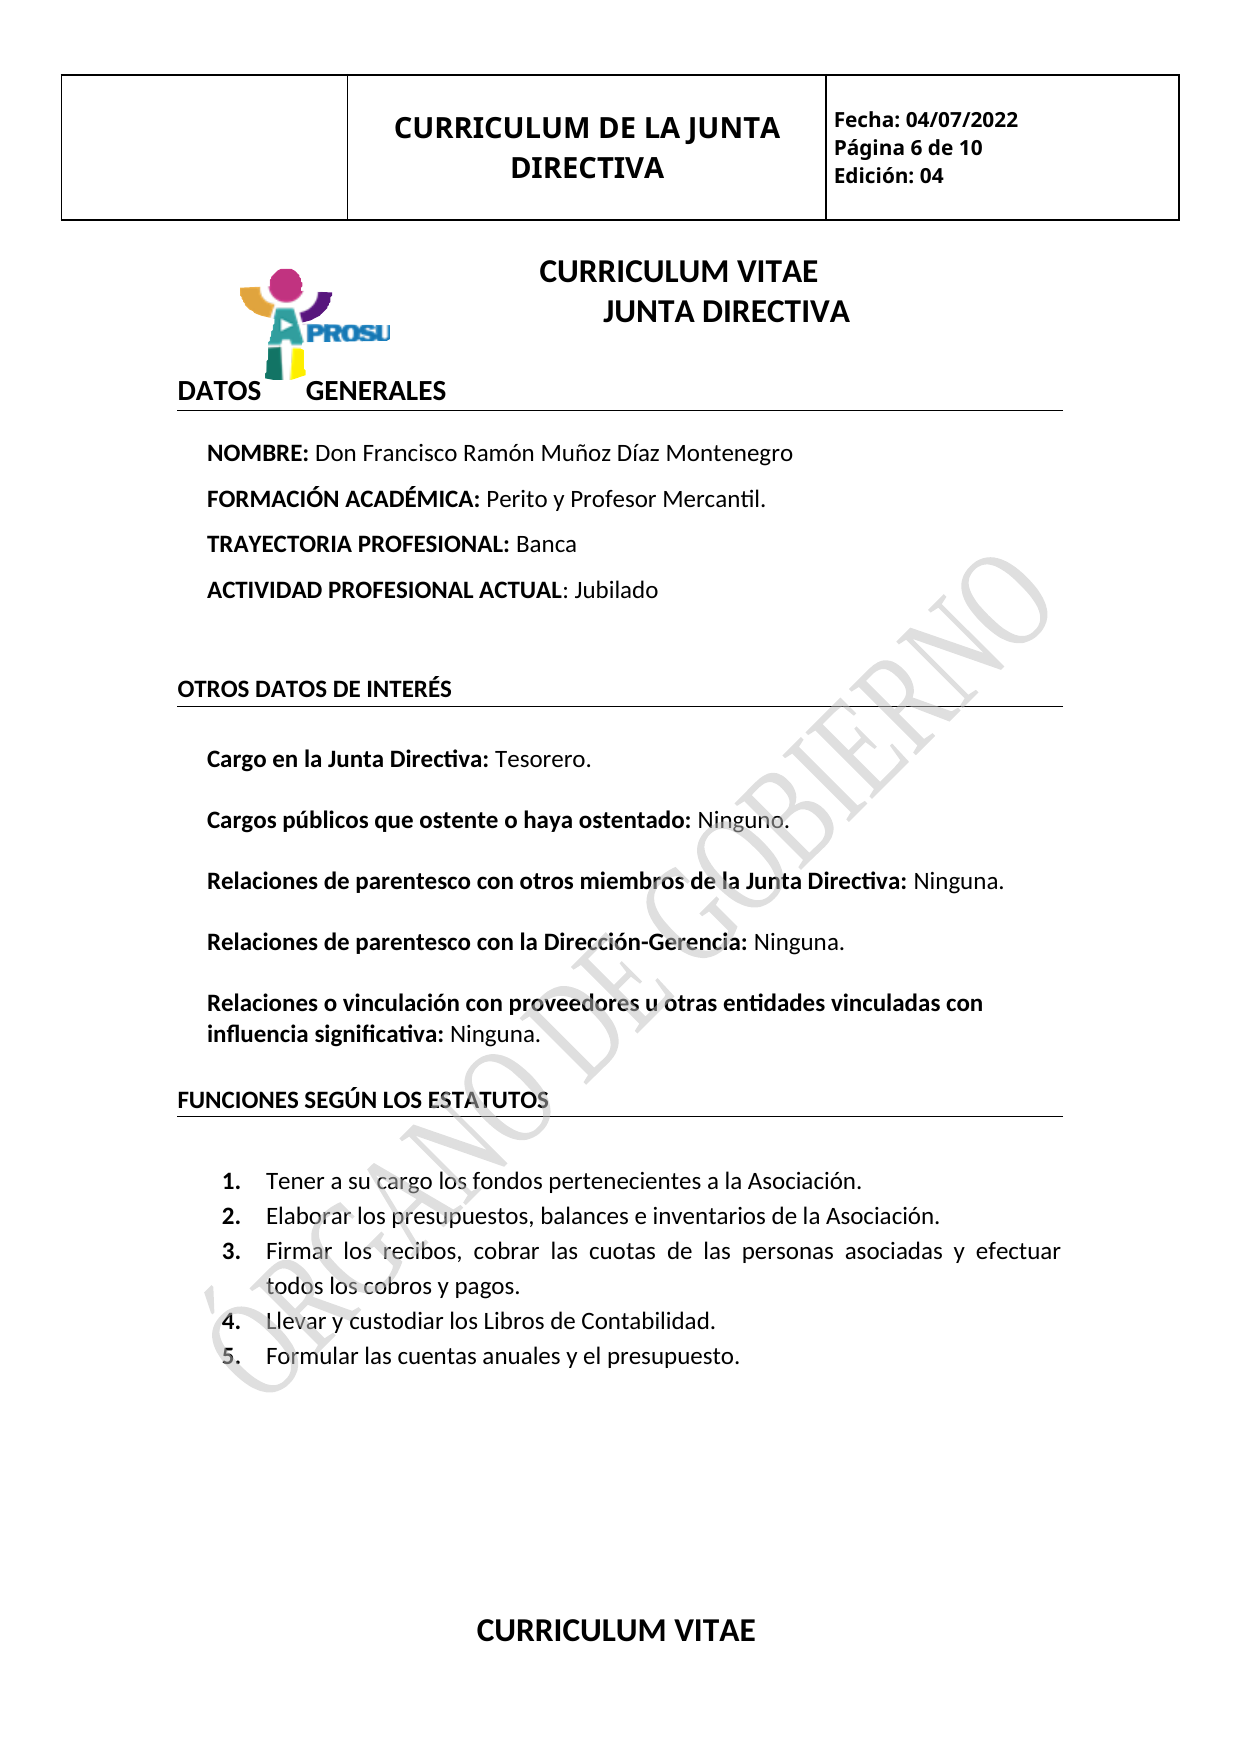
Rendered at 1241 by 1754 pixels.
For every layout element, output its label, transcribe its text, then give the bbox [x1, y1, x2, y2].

list Tener a su cargo los fondos pertenecientes a la Asociación. [446, 1165, 1063, 1195]
text [1025, 574, 1063, 605]
text Relaciones o vinculación con proveedores u otras entidades vinculadas con influencia significativa: Ninguna. [539, 996, 610, 1048]
text Relaciones de parentesco con otros miembros de la Junta Directiva: Ninguna. [778, 865, 1063, 896]
text [969, 574, 1035, 605]
text Cargo en la Junta Directiva: Tesorero. [207, 743, 810, 773]
list FUNCIONES SEGÚN LOS ESTATUTOS [473, 1084, 543, 1116]
text [854, 743, 899, 773]
list Formular las cuentas anuales y el presupuesto. [290, 1340, 1063, 1370]
text Relaciones o vinculación con proveedores u otras entidades vinculadas con influencia significativa: Ninguna. [575, 987, 1063, 1048]
list DATOS GENERALES [177, 372, 1063, 410]
text TRAYECTORIA PROFESIONAL: Banca [207, 528, 1063, 559]
text Relaciones de parentesco con otros miembros de la Junta Directiva: Ninguna. [713, 865, 775, 896]
text Relaciones de parentesco con la Dirección-Gerencia: Ninguna. [714, 926, 1063, 957]
text [177, 290, 275, 331]
list Firmar los recibos, cobrar las cuotas de las personas asociadas y efectuar todos los cobros y pagos. [222, 1235, 1063, 1300]
list [908, 673, 964, 706]
text Cargos públicos que ostente o haya ostentado: Ninguno. [819, 804, 1063, 834]
list [867, 673, 906, 706]
text CURRICULUM VITAE [177, 250, 1063, 290]
list Llevar y custodiar los Libros de Contabilidad. [222, 1305, 307, 1335]
text FORMACIÓN ACADÉMICA: Perito y Profesor Mercantil. [207, 483, 1063, 513]
text NOMBRE: Don Francisco Ramón Muñoz Díaz Montenegro [207, 437, 1063, 467]
list Llevar y custodiar los Libros de Contabilidad. [301, 1305, 1063, 1335]
text Relaciones de parentesco con la Dirección-Gerencia: Ninguna. [670, 926, 727, 950]
text Relaciones de parentesco con otros miembros de la Junta Directiva: Ninguna. [207, 865, 726, 896]
text JUNTA DIRECTIVA [261, 290, 1063, 331]
list Formular las cuentas anuales y el presupuesto. [222, 1340, 290, 1370]
list OTROS DATOS DE INTERÉS [177, 673, 876, 706]
list Elaborar los presupuestos, balances e inventarios de la Asociación. [407, 1200, 1063, 1230]
list FUNCIONES SEGÚN LOS ESTATUTOS [540, 1084, 1063, 1116]
text [800, 743, 856, 773]
list FUNCIONES SEGÚN LOS ESTATUTOS [177, 1084, 480, 1116]
text ACTIVIDAD PROFESIONAL ACTUAL: Jubilado [207, 574, 966, 605]
text [893, 743, 1063, 773]
list Tener a su cargo los fondos pertenecientes a la Asociación. [222, 1165, 381, 1195]
list Tener a su cargo los fondos pertenecientes a la Asociación. [380, 1165, 466, 1195]
list [948, 673, 1063, 706]
text Cargos públicos que ostente o haya ostentado: Ninguno. [207, 804, 776, 834]
text Relaciones o vinculación con proveedores u otras entidades vinculadas con influencia significativa: Ninguna. [207, 987, 560, 1048]
text CURRICULUM VITAE [177, 1609, 1063, 1650]
list Llevar y custodiar los Libros de Contabilidad. [222, 1314, 270, 1335]
text Relaciones de parentesco con la Dirección-Gerencia: Ninguna. [207, 926, 692, 957]
list Elaborar los presupuestos, balances e inventarios de la Asociación. [222, 1200, 402, 1230]
